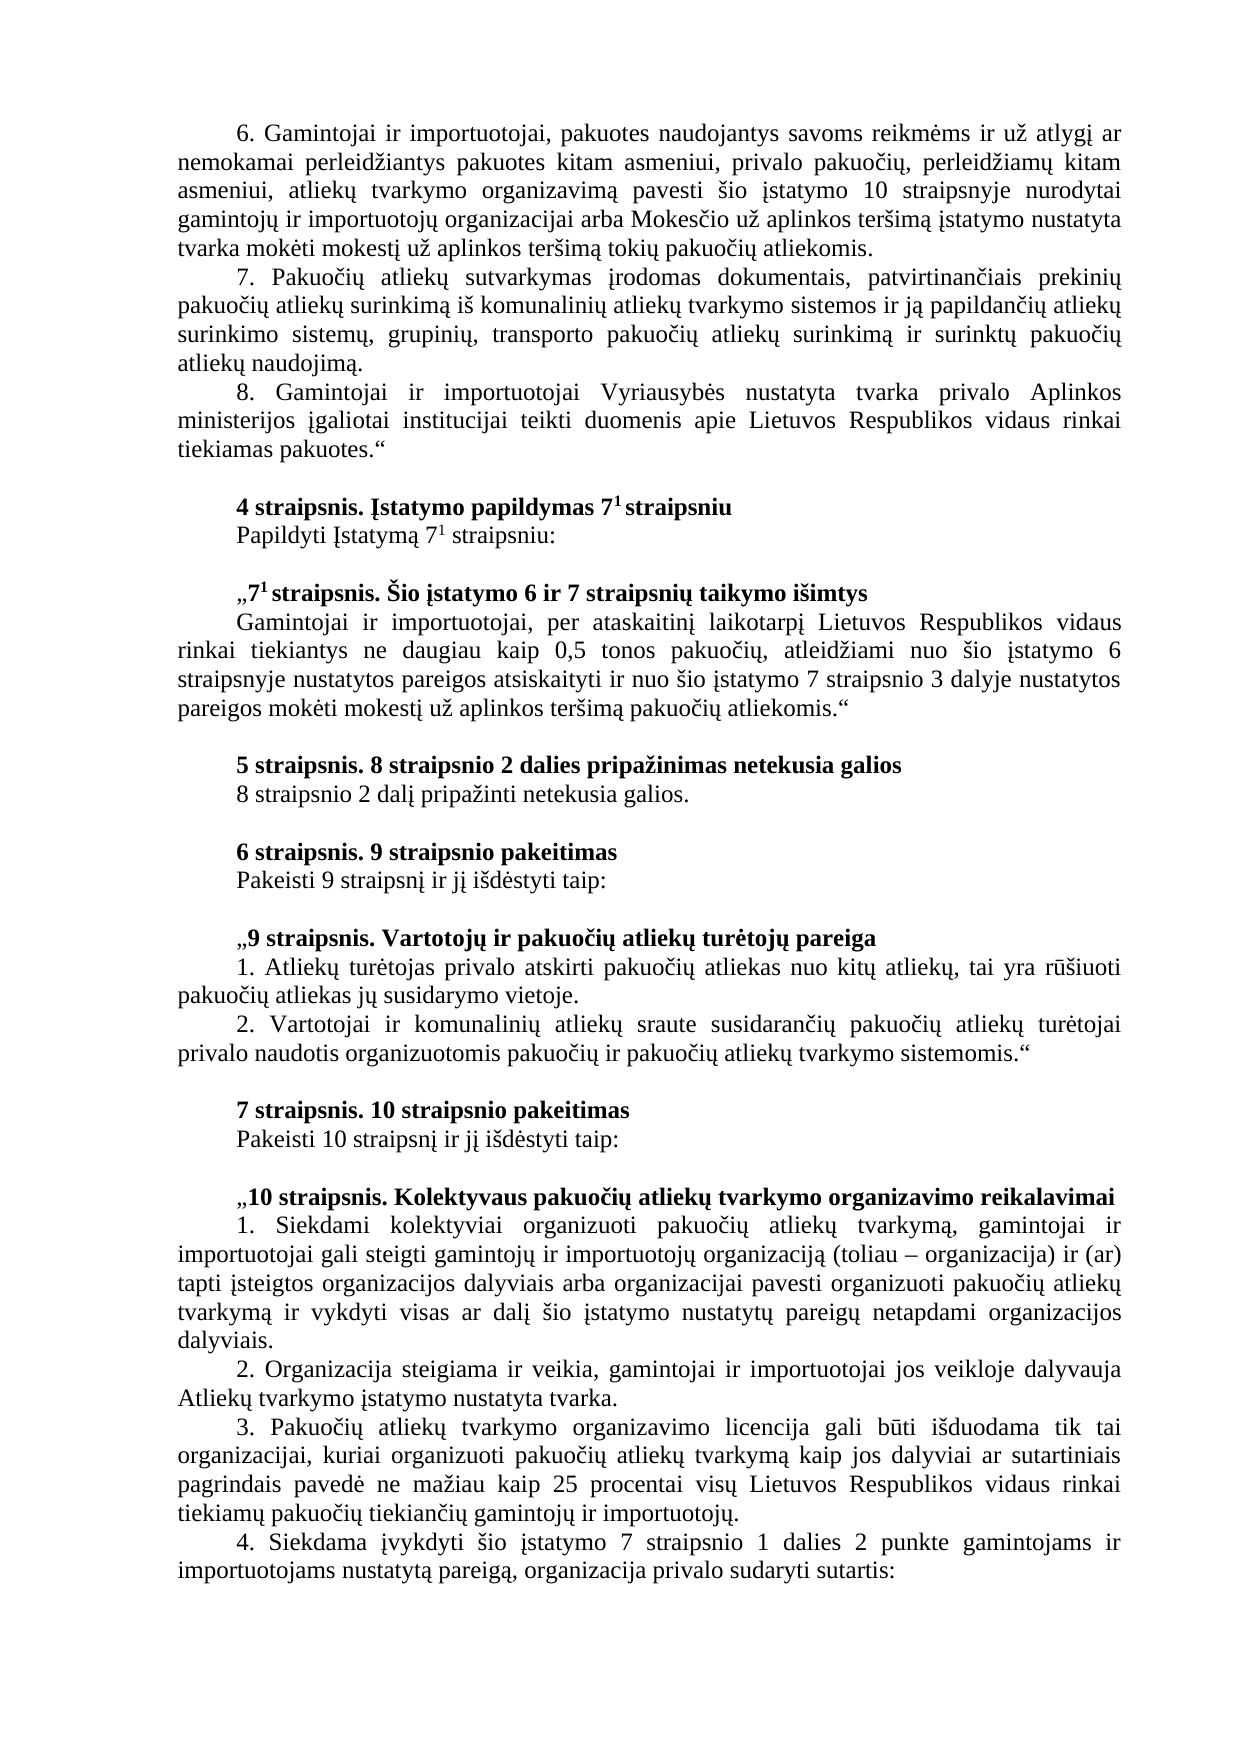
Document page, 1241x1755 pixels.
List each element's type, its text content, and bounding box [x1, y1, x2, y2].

text 8 straipsnio 2 dalį pripažinti netekusia galios. [177, 779, 1122, 808]
text Pakeisti 10 straipsnį ir jį išdėstyti taip: [177, 1124, 1122, 1153]
text 7. Pakuočių atliekų sutvarkymas įrodomas dokumentais, patvirtinančiais prekinių pakuočių atliekų surinkimą iš komunalinių atliekų tvarkymo sistemos ir ją papildančių atliekų surinkimo sistemų, grupinių, transporto pakuočių atliekų surinkimą ir surinktų pakuočių atliekų naudojimą. [177, 262, 1122, 377]
text Gamintojai ir importuotojai, per ataskaitinį laikotarpį Lietuvos Respublikos vidaus rinkai tiekiantys ne daugiau kaip 0,5 tonos pakuočių, atleidžiami nuo šio įstatymo 6 straipsnyje nustatytos pareigos atsiskaityti ir nuo šio įstatymo 7 straipsnio 3 dalyje nustatytos pareigos mokėti mokestį už aplinkos teršimą pakuočių atliekomis.“ [177, 607, 1122, 722]
text Pakeisti 9 straipsnį ir jį išdėstyti taip: [177, 866, 1122, 894]
text 1. Siekdami kolektyviai organizuoti pakuočių atliekų tvarkymą, gamintojai ir importuotojai gali steigti gamintojų ir importuotojų organizaciją (toliau – organizacija) ir (ar) tapti įsteigtos organizacijos dalyviais arba organizacijai pavesti organizuoti pakuočių atliekų tvarkymą ir vykdyti visas ar dalį šio įstatymo nustatytų pareigų netapdami organizacijos dalyviais. [177, 1211, 1122, 1354]
text „71 straipsnis. Šio įstatymo 6 ir 7 straipsnių taikymo išimtys [177, 578, 1122, 607]
text Papildyti Įstatymą 71 straipsniu: [177, 521, 1122, 549]
text 6 straipsnis. 9 straipsnio pakeitimas [177, 837, 1122, 866]
text 7 straipsnis. 10 straipsnio pakeitimas [177, 1096, 1122, 1124]
text 4. Siekdama įvykdyti šio įstatymo 7 straipsnio 1 dalies 2 punkte gamintojams ir importuotojams nustatytą pareigą, organizacija privalo sudaryti sutartis: [177, 1527, 1122, 1584]
text 3. Pakuočių atliekų tvarkymo organizavimo licencija gali būti išduodama tik tai organizacijai, kuriai organizuoti pakuočių atliekų tvarkymą kaip jos dalyviai ar sutartiniais pagrindais pavedė ne mažiau kaip 25 procentai visų Lietuvos Respublikos vidaus rinkai tiekiamų pakuočių tiekiančių gamintojų ir importuotojų. [177, 1412, 1122, 1527]
text „10 straipsnis. Kolektyvaus pakuočių atliekų tvarkymo organizavimo reikalavimai [177, 1182, 1122, 1211]
text „9 straipsnis. Vartotojų ir pakuočių atliekų turėtojų pareiga [177, 923, 1122, 952]
text 1. Atliekų turėtojas privalo atskirti pakuočių atliekas nuo kitų atliekų, tai yra rūšiuoti pakuočių atliekas jų susidarymo vietoje. [177, 952, 1122, 1009]
text 6. Gamintojai ir importuotojai, pakuotes naudojantys savoms reikmėms ir už atlygį ar nemokamai perleidžiantys pakuotes kitam asmeniui, privalo pakuočių, perleidžiamų kitam asmeniui, atliekų tvarkymo organizavimą pavesti šio įstatymo 10 straipsnyje nurodytai gamintojų ir importuotojų organizacijai arba Mokesčio už aplinkos teršimą įstatymo nustatyta tvarka mokėti mokestį už aplinkos teršimą tokių pakuočių atliekomis. [177, 118, 1122, 262]
text 4 straipsnis. Įstatymo papildymas 71 straipsniu [177, 492, 1122, 521]
text 2. Organizacija steigiama ir veikia, gamintojai ir importuotojai jos veikloje dalyvauja Atliekų tvarkymo įstatymo nustatyta tvarka. [177, 1354, 1122, 1412]
text 8. Gamintojai ir importuotojai Vyriausybės nustatyta tvarka privalo Aplinkos ministerijos įgaliotai institucijai teikti duomenis apie Lietuvos Respublikos vidaus rinkai tiekiamas pakuotes.“ [177, 377, 1122, 463]
text 2. Vartotojai ir komunalinių atliekų sraute susidarančių pakuočių atliekų turėtojai privalo naudotis organizuotomis pakuočių ir pakuočių atliekų tvarkymo sistemomis.“ [177, 1009, 1122, 1067]
text 5 straipsnis. 8 straipsnio 2 dalies pripažinimas netekusia galios [177, 751, 1122, 779]
